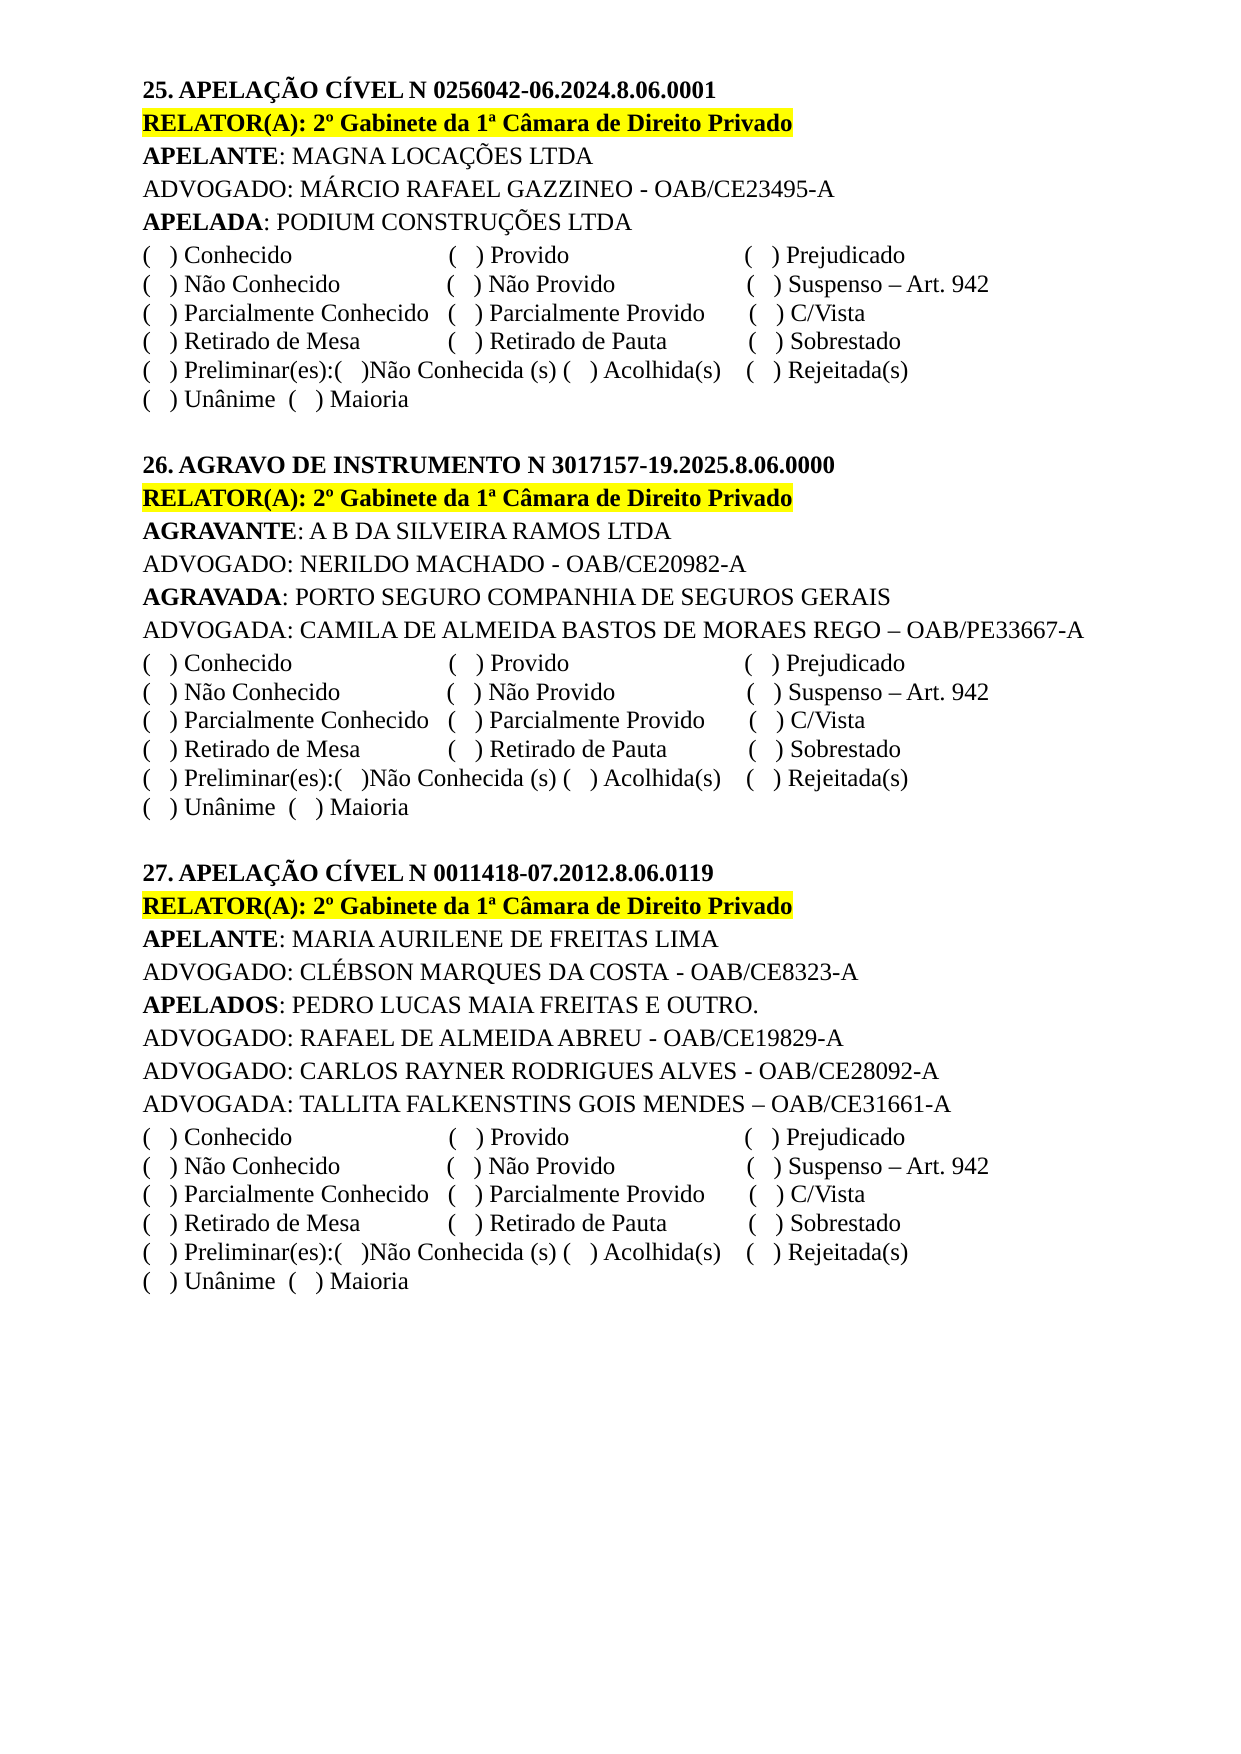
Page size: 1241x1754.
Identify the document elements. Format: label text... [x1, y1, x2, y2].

text ( ) Parcialmente Conhecido ( ) Parcialmente Provido ( ) C/Vista [142, 1179, 1141, 1208]
text ( ) Preliminar(es):( )Não Conhecida (s) ( ) Acolhida(s) ( ) Rejeitada(s) [142, 1237, 1141, 1266]
text 25. APELAÇÃO CÍVEL N 0256042-06.2024.8.06.0001 RELATOR(A): 2º Gabinete da 1ª Câmara de Direito Privado APELANTE: MAGNA LOCAÇÕES LTDA ADVOGADO: MÁRCIO RAFAEL GAZZINEO - OAB/CE23495-A APELADA: PODIUM CONSTRUÇÕES LTDA [142, 75, 1188, 236]
text ( ) Retirado de Mesa ( ) Retirado de Pauta ( ) Sobrestado [142, 326, 1141, 355]
text ( ) Preliminar(es):( )Não Conhecida (s) ( ) Acolhida(s) ( ) Rejeitada(s) [142, 355, 1141, 384]
text ( ) Unânime ( ) Maioria 27. APELAÇÃO CÍVEL N 0011418-07.2012.8.06.0119 RELATOR(A): 2º Gabinete da 1ª Câmara de Direito Privado APELANTE: MARIA AURILENE DE FREITAS LIMA ADVOGADO: CLÉBSON MARQUES DA COSTA - OAB/CE8323-A APELADOS: PEDRO LUCAS MAIA FREITAS E OUTRO. ADVOGADO: RAFAEL DE ALMEIDA ABREU - OAB/CE19829-A ADVOGADO: CARLOS RAYNER RODRIGUES ALVES - OAB/CE28092-A ADVOGADA: TALLITA FALKENSTINS GOIS MENDES – OAB/CE31661-A [142, 792, 1188, 1118]
text ( ) Retirado de Mesa ( ) Retirado de Pauta ( ) Sobrestado [142, 734, 1141, 763]
text ( ) Conhecido ( ) Provido ( ) Prejudicado [142, 1122, 1141, 1151]
text ( ) Parcialmente Conhecido ( ) Parcialmente Provido ( ) C/Vista [142, 706, 1141, 734]
text ( ) Conhecido ( ) Provido ( ) Prejudicado [142, 648, 1141, 677]
text ( ) Não Conhecido ( ) Não Provido ( ) Suspenso – Art. 942 [142, 269, 1141, 298]
text ( ) Não Conhecido ( ) Não Provido ( ) Suspenso – Art. 942 [142, 1151, 1141, 1179]
text ( ) Unânime ( ) Maioria 26. AGRAVO DE INSTRUMENTO N 3017157-19.2025.8.06.0000 RELATOR(A): 2º Gabinete da 1ª Câmara de Direito Privado AGRAVANTE: A B DA SILVEIRA RAMOS LTDA ADVOGADO: NERILDO MACHADO - OAB/CE20982-A AGRAVADA: PORTO SEGURO COMPANHIA DE SEGUROS GERAIS ADVOGADA: CAMILA DE ALMEIDA BASTOS DE MORAES REGO – OAB/PE33667-A [142, 384, 1188, 644]
text ( ) Conhecido ( ) Provido ( ) Prejudicado [142, 240, 1141, 269]
text ( ) Retirado de Mesa ( ) Retirado de Pauta ( ) Sobrestado [142, 1208, 1141, 1237]
text ( ) Não Conhecido ( ) Não Provido ( ) Suspenso – Art. 942 [142, 677, 1141, 706]
text ( ) Unânime ( ) Maioria [142, 1266, 1188, 1361]
text ( ) Preliminar(es):( )Não Conhecida (s) ( ) Acolhida(s) ( ) Rejeitada(s) [142, 763, 1141, 792]
text ( ) Parcialmente Conhecido ( ) Parcialmente Provido ( ) C/Vista [142, 298, 1141, 326]
